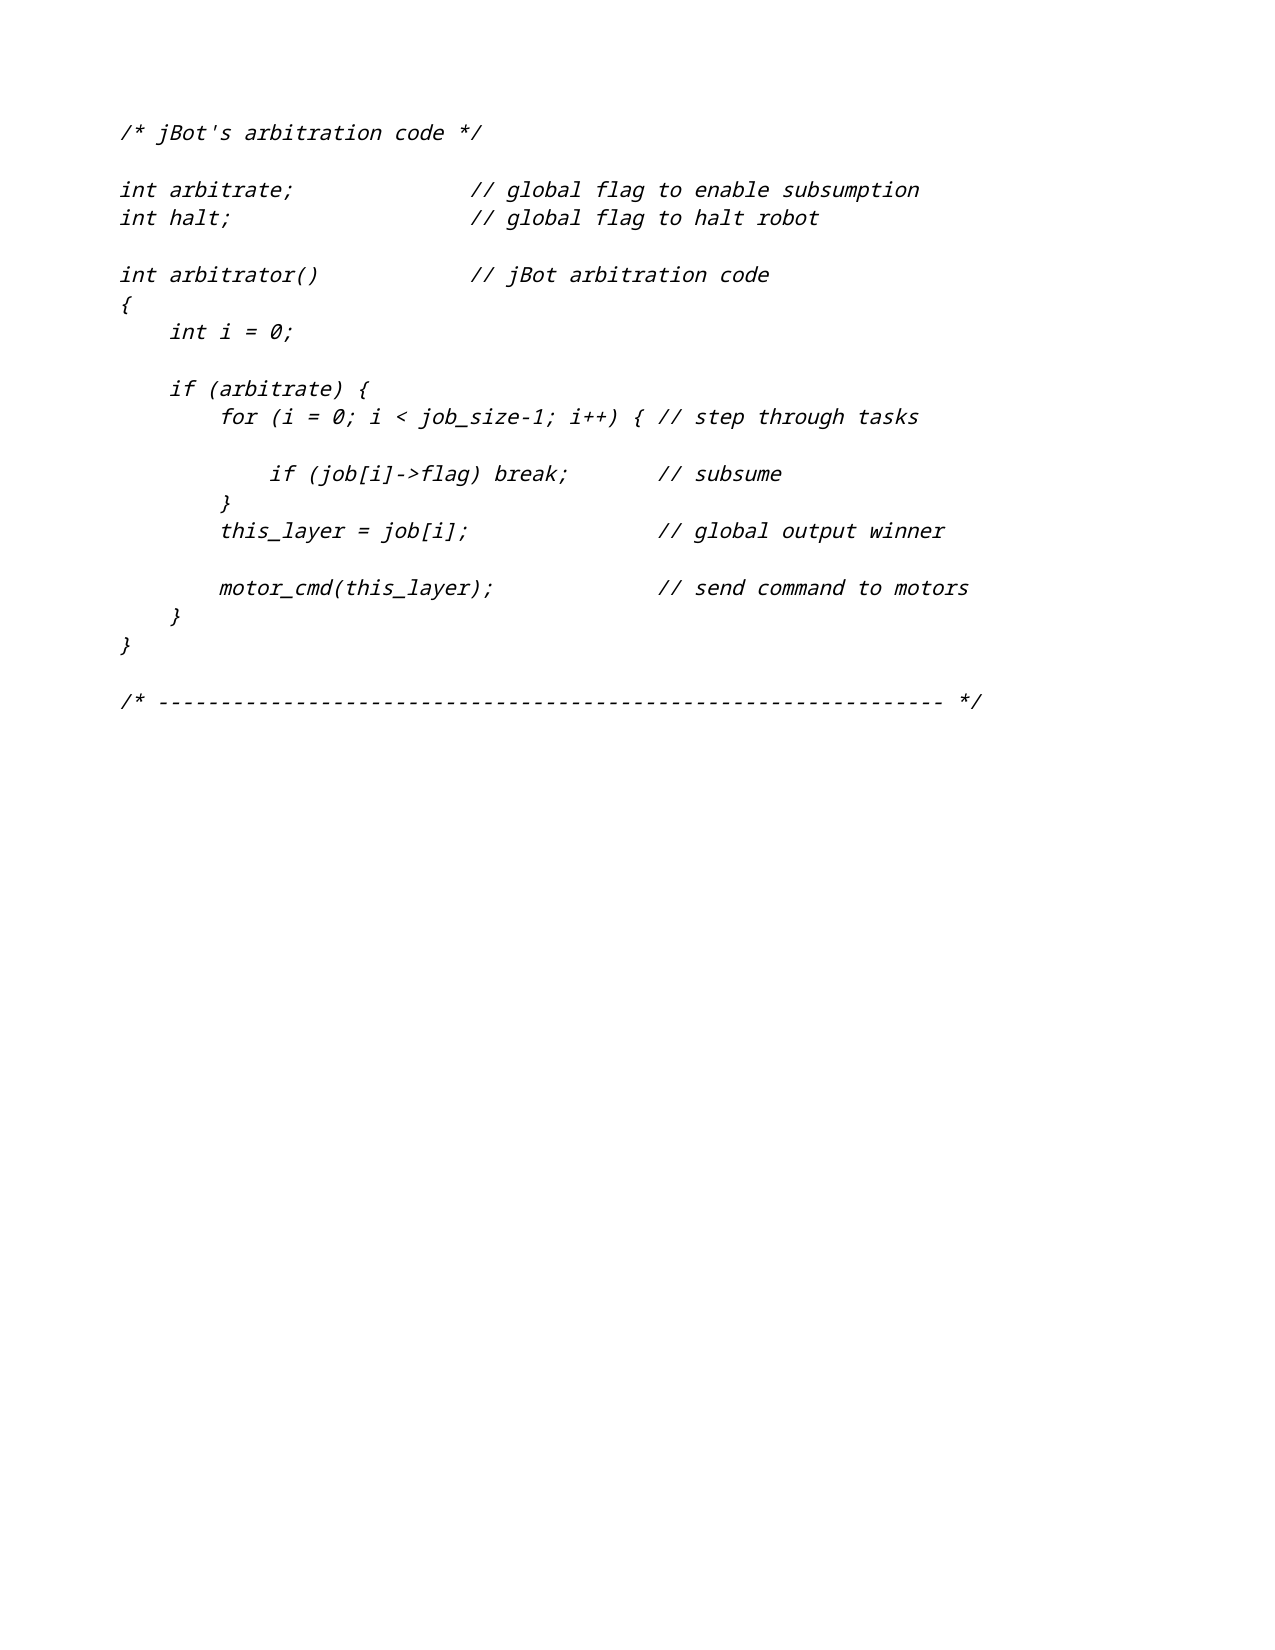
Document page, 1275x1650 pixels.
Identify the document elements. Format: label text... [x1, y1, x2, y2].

text { [118, 289, 1157, 317]
text for (i = 0; i < job_size-1; i++) { // step through tasks [118, 402, 1157, 431]
text this_layer = job[i]; // global output winner [118, 516, 1157, 545]
text } [118, 602, 1157, 630]
text int arbitrator() // jBot arbitration code [118, 260, 1157, 289]
text /* --------------------------------------------------------------- */ [118, 687, 1157, 715]
text motor_cmd(this_layer); // send command to motors [118, 573, 1157, 602]
text int arbitrate; // global flag to enable subsumption [118, 175, 1157, 203]
text if (arbitrate) { [118, 374, 1157, 402]
text if (job[i]->flag) break; // subsume [118, 459, 1157, 488]
text } [118, 630, 1157, 658]
text } [118, 488, 1157, 516]
text int halt; // global flag to halt robot [118, 203, 1157, 232]
text int i = 0; [118, 317, 1157, 346]
text /* jBot's arbitration code */ [118, 118, 1157, 147]
